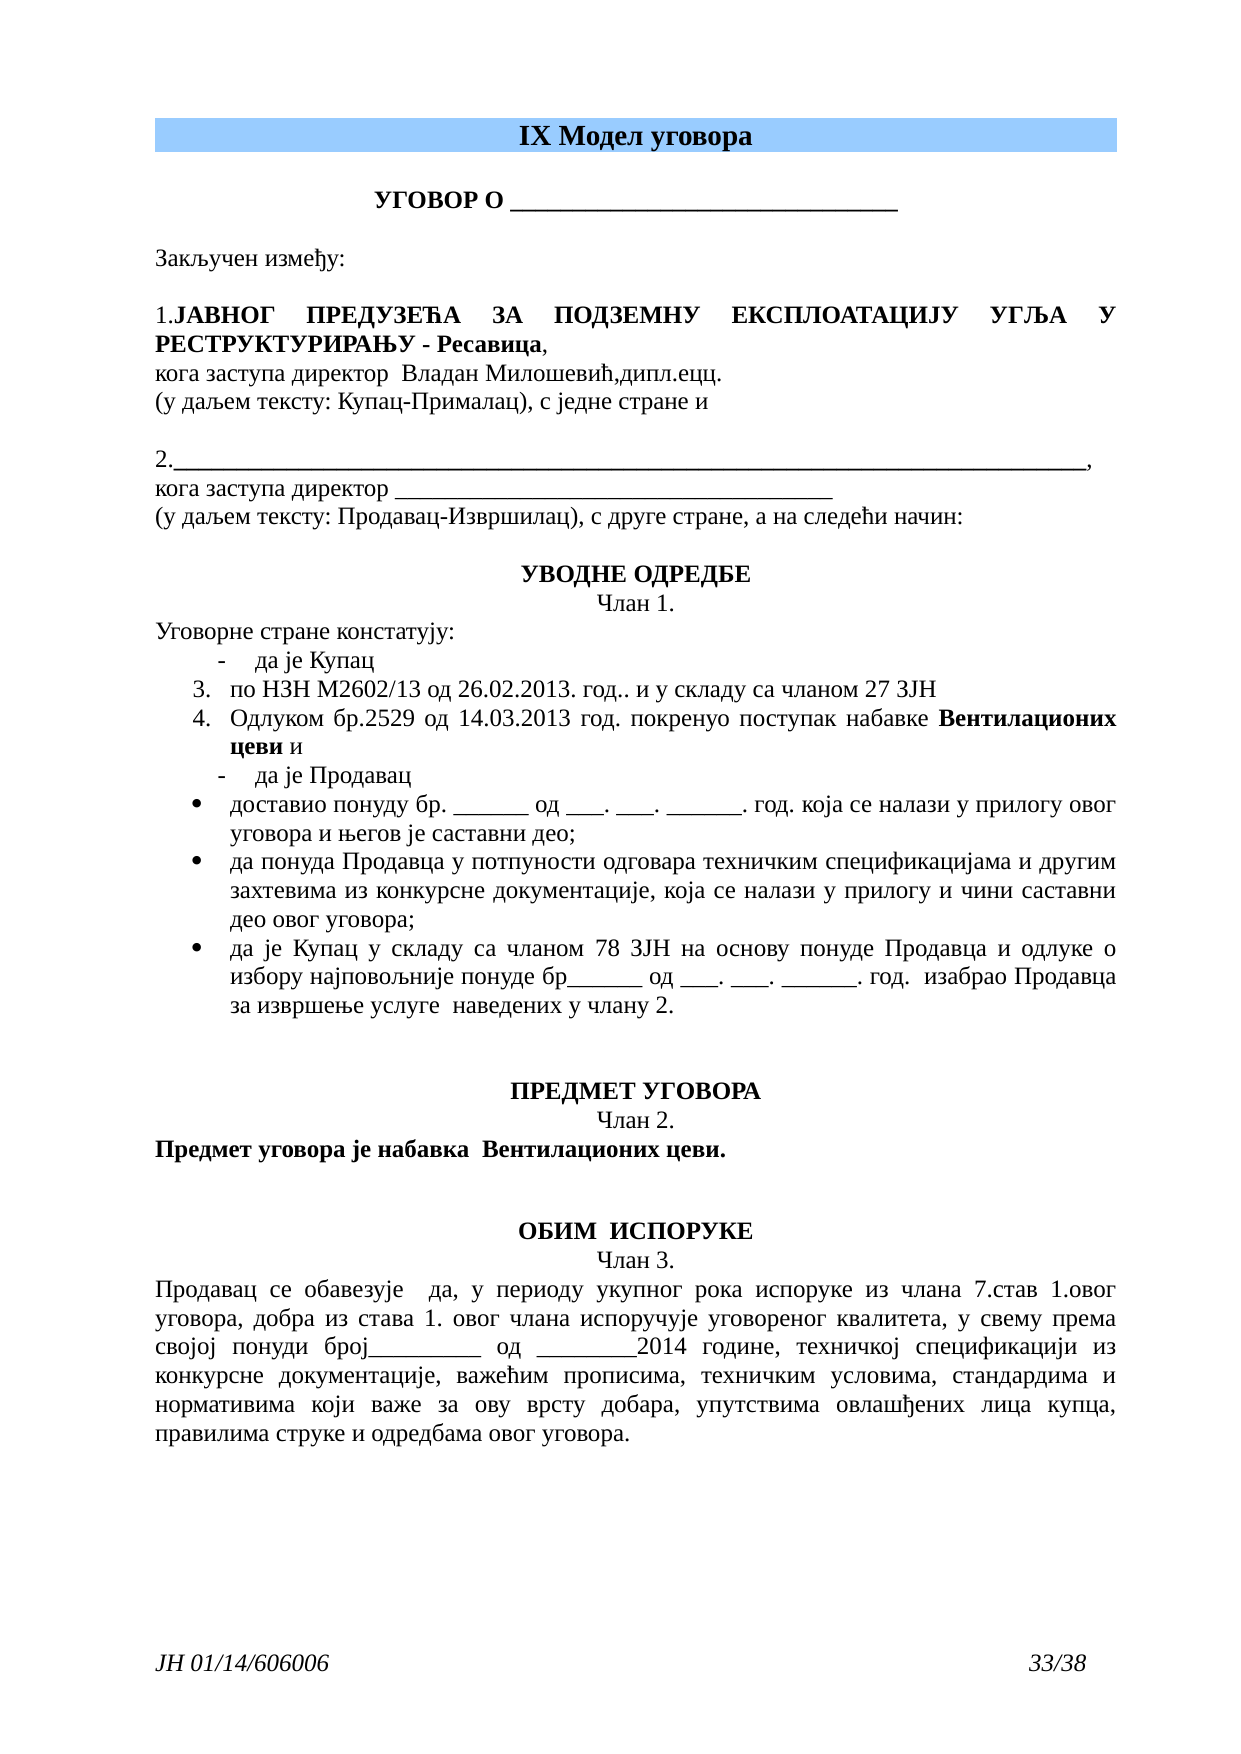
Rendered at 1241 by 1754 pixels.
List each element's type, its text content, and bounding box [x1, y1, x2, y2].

text Члан 3. [155, 1245, 1117, 1274]
text (у даљем тексту: Купац-Прималац), с једне стране и [155, 386, 1117, 415]
text Продавац се обавезује да, у периоду укупног рока испоруке из члана 7.став 1.овог уговора, добра из става 1. овог члана испоручује уговореног квалитета, у свему према својој понуди број_________ од ________2014 године, техничкој спецификацији из конкурсне документације, важећим прописима, техничким условима, стандардима и нормативима који важе за ову врсту добара, упутствима овлашђених лица купца, правилима струке и одредбама овог уговора. [155, 1274, 1117, 1446]
list по НЗН М2602/13 од 26.02.2013. год.. и у складу са чланом 27 ЗЈН [192, 674, 1117, 703]
text ОБИМ ИСПОРУКЕ [155, 1216, 1117, 1245]
text кога заступа директор Владан Милошевић,дипл.ецц. [155, 358, 1117, 386]
text УВОДНЕ ОДРЕДБЕ [155, 559, 1117, 588]
text кога заступа директор ___________________________________ [155, 473, 1117, 501]
list да је Продавац [217, 760, 1117, 789]
text Уговорне стране констатују: [155, 616, 1117, 645]
text ПРЕДМЕТ УГОВОРА [155, 1076, 1117, 1105]
text 2._________________________________________________________________________, [155, 444, 1117, 473]
list да је Купац у складу са чланом 78 ЗЈН на основу понуде Продавца и одлуке о избору најповољније понуде бр______ од ___. ___. ______. год. изабрао Продавца за извршење услуге наведених у члану 2. [192, 933, 1117, 1019]
text Члан 2. [155, 1105, 1117, 1134]
list доставио понуду бр. ______ од ___. ___. ______. год. која се налази у прилогу овог уговора и његов је саставни део; [192, 789, 1117, 846]
text IX Модел уговора [155, 118, 1117, 152]
list Одлуком бр.2529 од 14.03.2013 год. покренуо поступак набавке Вентилационих цеви и [192, 703, 1117, 760]
list да је Купац [217, 645, 1117, 674]
list да понуда Продавца у потпуности одговара техничким спецификацијама и другим захтевима из конкурсне документације, која се налази у прилогу и чини саставни део овог уговора; [192, 846, 1117, 933]
text Члан 1. [155, 588, 1117, 616]
text 1.ЈАВНОГ ПРЕДУЗЕЋА ЗА ПОДЗЕМНУ ЕКСПЛОАТАЦИЈУ УГЉА У РЕСТРУКТУРИРАЊУ - Ресавица, [155, 300, 1117, 358]
text (у даљем тексту: Продавац-Извршилац), с друге стране, а на следећи начин: [155, 501, 1117, 530]
text УГОВОР О _______________________________ [155, 185, 1117, 214]
subtitle Предмет уговора је набавка Вентилационих цеви. [155, 1134, 1117, 1163]
text Закључен између: [155, 243, 1117, 271]
